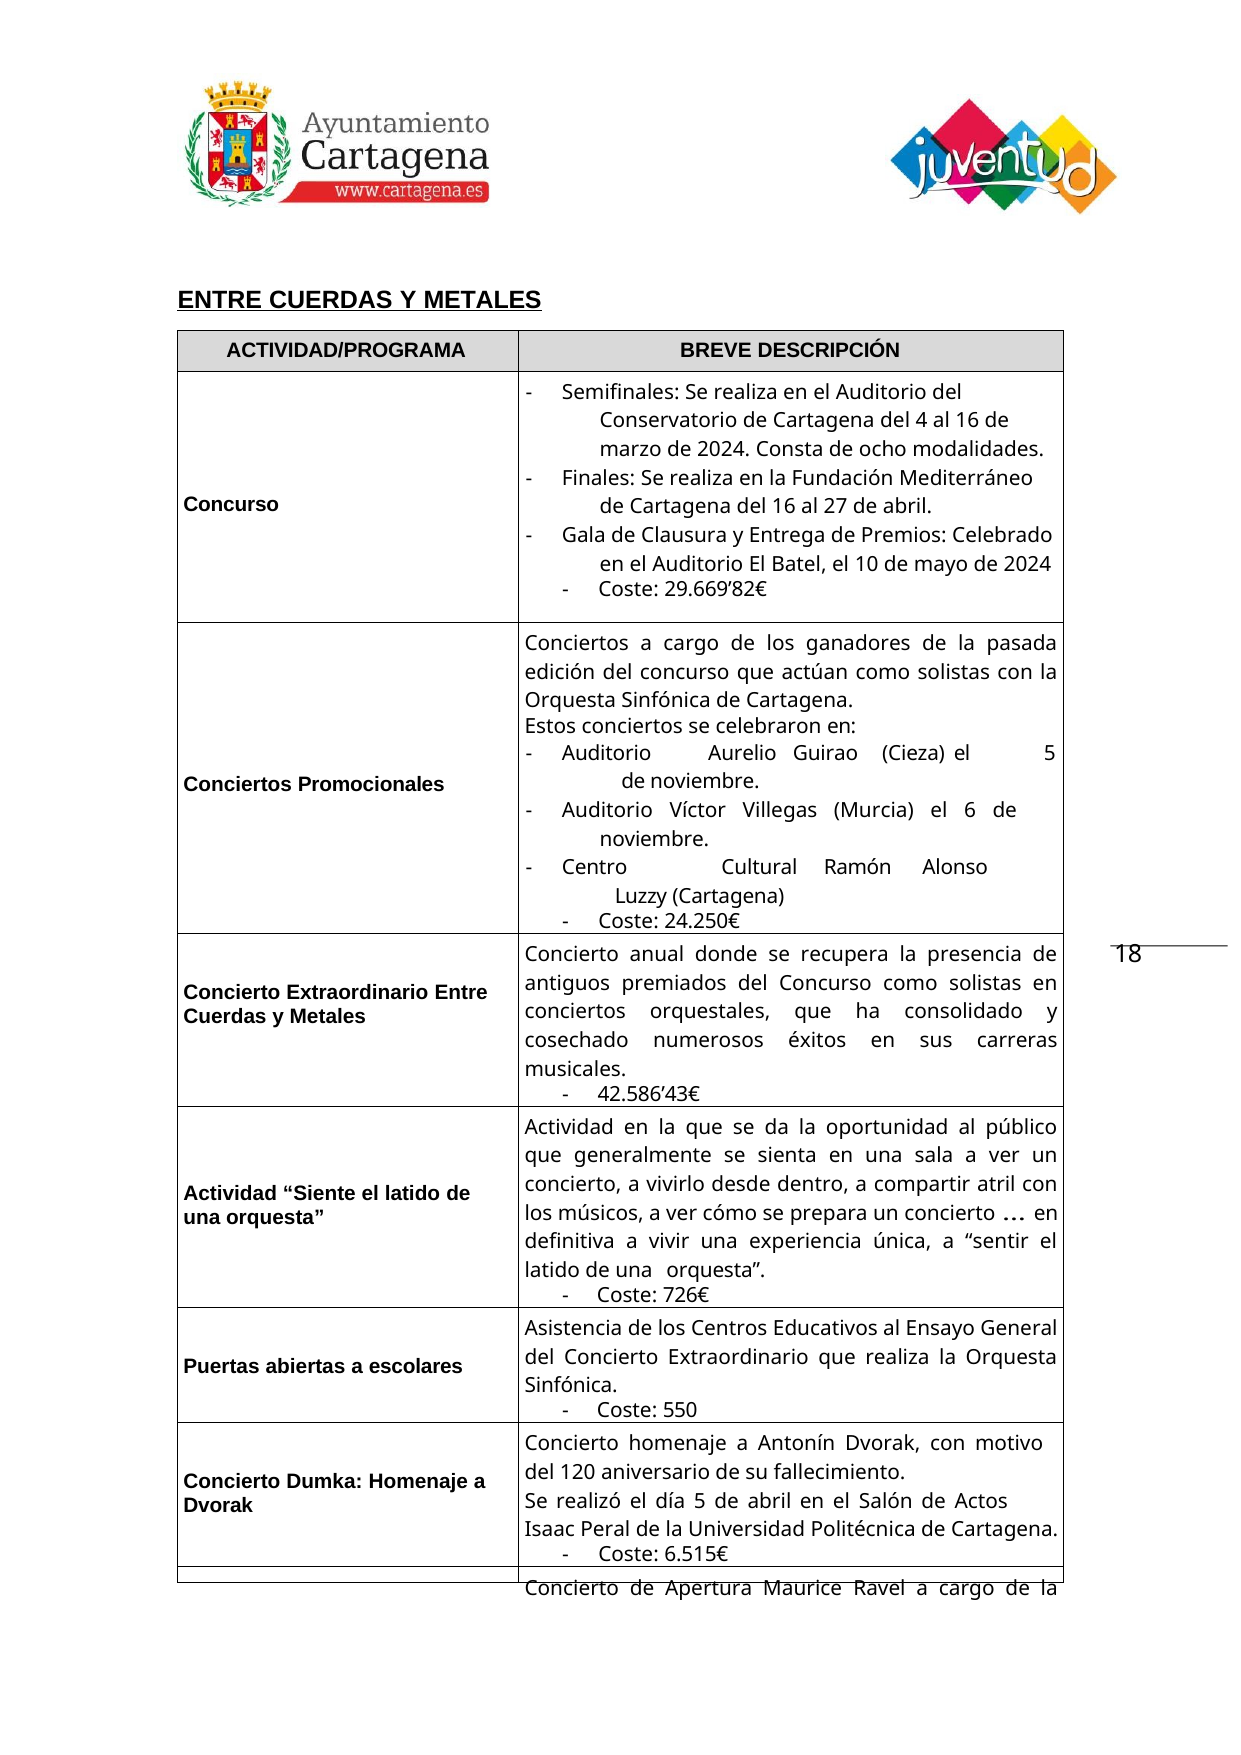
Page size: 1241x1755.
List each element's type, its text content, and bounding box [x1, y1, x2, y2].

table_cell Concierto de Apertura Maurice Ravel a cargo de la Joven Orquesta Sinfónica de Cartagena conmemorando el 150 aniversario del nacimiento de Ravel, compositor que va a ser homenajeado en la XXVII edición del concursos. - Coste: 7.771€ [519, 1567, 1063, 1582]
text 18 [1070, 936, 1142, 970]
table_cell Semifinales: Se realiza en el Auditorio del Conservatorio de Cartagena del 4 al 16 de marzo de 2024. Consta de ocho modalidades. Finales: Se realiza en la Fundación Mediterráneo de Cartagena del 16 al 27 de abril. Gala de Clausura y Entrega de Premios: Celebrado en el Auditorio El Batel, el 10 de mayo de 2024 - Coste: 29.669’82€ [519, 372, 1063, 622]
table_cell Actividad en la que se da la oportunidad al público que generalmente se sienta en una sala a ver un concierto, a vivirlo desde dentro, a compartir atril con los músicos, a ver cómo se prepara un concierto … en definitiva a vivir una experiencia única, a “sentir el latido de una orquesta”. - Coste: 726€ [519, 1107, 1063, 1307]
table_cell Concierto anual donde se recupera la presencia de antiguos premiados del Concurso como solistas en conciertos orquestales, que ha consolidado y cosechado numerosos éxitos en sus carreras musicales. - 42.586’43€ [519, 934, 1063, 1106]
table_cell Concierto homenaje a Antonín Dvorak, con motivo del 120 aniversario de su fallecimiento. Se realizó el día 5 de abril en el Salón de Actos Isaac Peral de la Universidad Politécnica de Cartagena. - Coste: 6.515€ [519, 1423, 1063, 1566]
subtitle ENTRE CUERDAS Y METALES [177, 285, 1152, 314]
table_cell Conciertos Promocionales [178, 623, 518, 933]
table_cell Conciertos a cargo de los ganadores de la pasada edición del concurso que actúan como solistas con la Orquesta Sinfónica de Cartagena. Estos conciertos se celebraron en: Auditorio Aurelio Guirao (Cieza) el 5 de noviembre. Auditorio Víctor Villegas (Murcia) el 6 de noviembre. Centro Cultural Ramón Alonso Luzzy (Cartagena) - Coste: 24.250€ [519, 623, 1063, 933]
table_cell Puertas abiertas a escolares [178, 1308, 518, 1422]
table_cell Concierto Extraordinario Entre Cuerdas y Metales [178, 934, 518, 1106]
table_cell Concierto Dumka: Homenaje a Dvorak [178, 1423, 518, 1566]
table_cell Asistencia de los Centros Educativos al Ensayo General del Concierto Extraordinario que realiza la Orquesta Sinfónica. - Coste: 550 [519, 1308, 1063, 1422]
table_cell Concierto Apertura 27 edición Entre Cuerdas y Metales [178, 1567, 518, 1582]
table_cell Concurso [178, 372, 518, 622]
table_header BREVE DESCRIPCIÓN [519, 331, 1063, 371]
text [162, 936, 171, 970]
table_cell Actividad “Siente el latido de una orquesta” [178, 1107, 518, 1307]
table_header ACTIVIDAD/PROGRAMA [178, 331, 518, 371]
